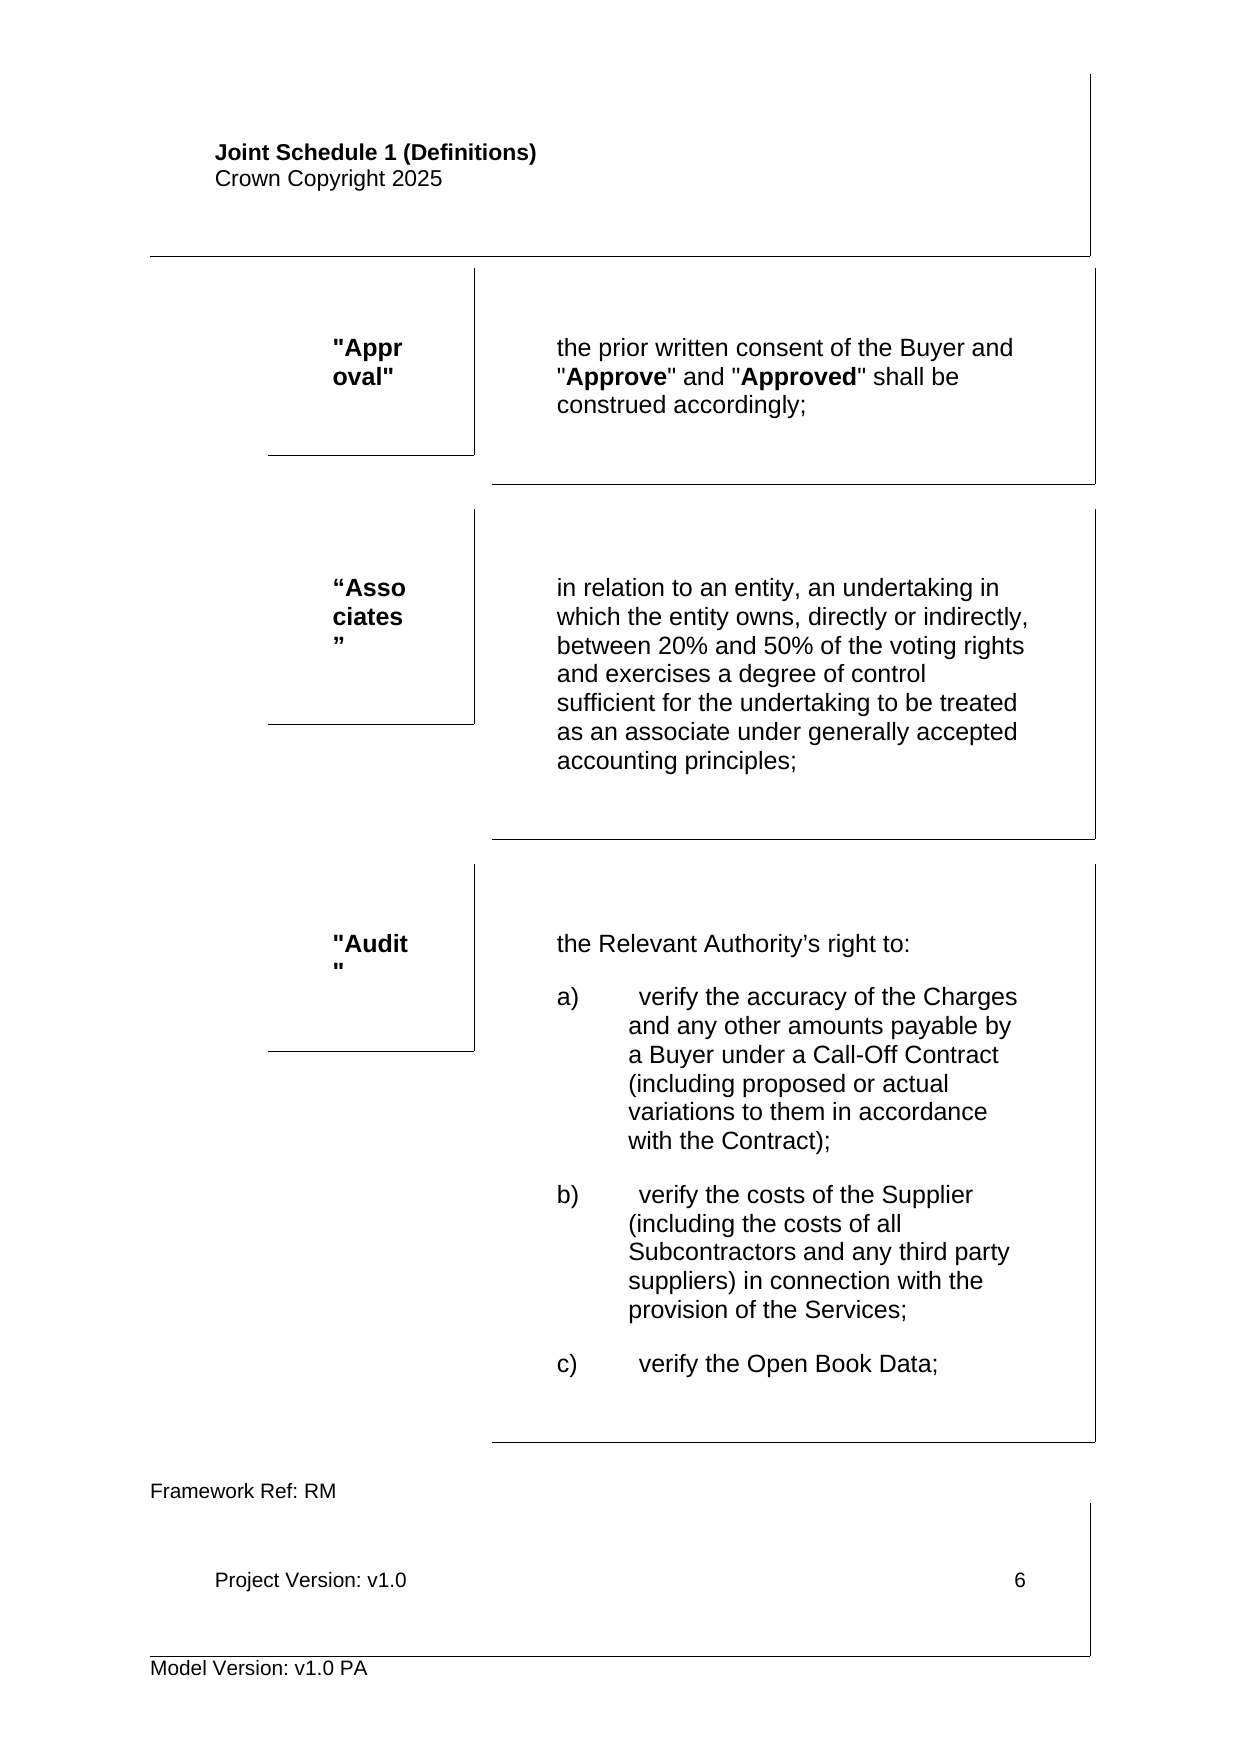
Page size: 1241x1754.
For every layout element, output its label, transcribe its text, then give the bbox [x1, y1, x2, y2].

table_cell [268, 456, 474, 496]
table_cell the Relevant Authority’s right to: verify the accuracy of the Charges and any other amounts payable by a Buyer under a Call-Off Contract (including proposed or actual variations to them in accordance with the Contract); verify the costs of the Supplier (including the costs of all Subcontractors and any third party suppliers) in connection with the provision of the Services; verify the Open Book Data; verify the Supplier’s and each Subcontractor’s compliance with the Contract and applicable Law; identify or investigate actual or suspected breach of Clauses 30 to 35 of the General Terms and/or Joint Schedule 5 (Sustainability), impropriety or accounting mistakes or any breach or threatened breach of security and in these circumstances the Relevant Authority shall have no obligation to inform the Supplier of the purpose or objective of its investigations; identify or investigate any circumstances which may impact upon the financial stability of the Supplier, any Guarantor, and/or any Subcontractors or their ability to provide the Deliverables; obtain such information as is necessary to fulfil the Relevant Authority’s obligations to supply information for parliamentary, ministerial, judicial or administrative purposes including the supply of information to the Comptroller and Auditor General; review any books of account and the internal contract management accounts kept by the Supplier in connection with each Contract; carry out the Relevant Authority’s internal and statutory audits and to prepare, examine and/or certify the Relevant Authority's annual and interim reports and accounts; enable the National Audit Office to carry out an examination pursuant to Section 6(1) of the National Audit Act 1983 of the economy, efficiency and effectiveness with which the Relevant Authority has used its resources; or verify the accuracy and completeness of any Management Information delivered or required by the Framework Contract; [474, 852, 1095, 1454]
table_cell [268, 725, 474, 852]
table_cell "Audit" [268, 852, 474, 1051]
table_cell the prior written consent of the Buyer and "Approve" and "Approved" shall be construed accordingly; [474, 256, 1095, 496]
table_cell in relation to an entity, an undertaking in which the entity owns, directly or indirectly, between 20% and 50% of the voting rights and exercises a degree of control sufficient for the undertaking to be treated as an associate under generally accepted accounting principles; [474, 496, 1095, 852]
table_cell “Associates” [268, 496, 474, 724]
table_cell "Approval" [268, 256, 474, 455]
table_cell [268, 1052, 474, 1454]
